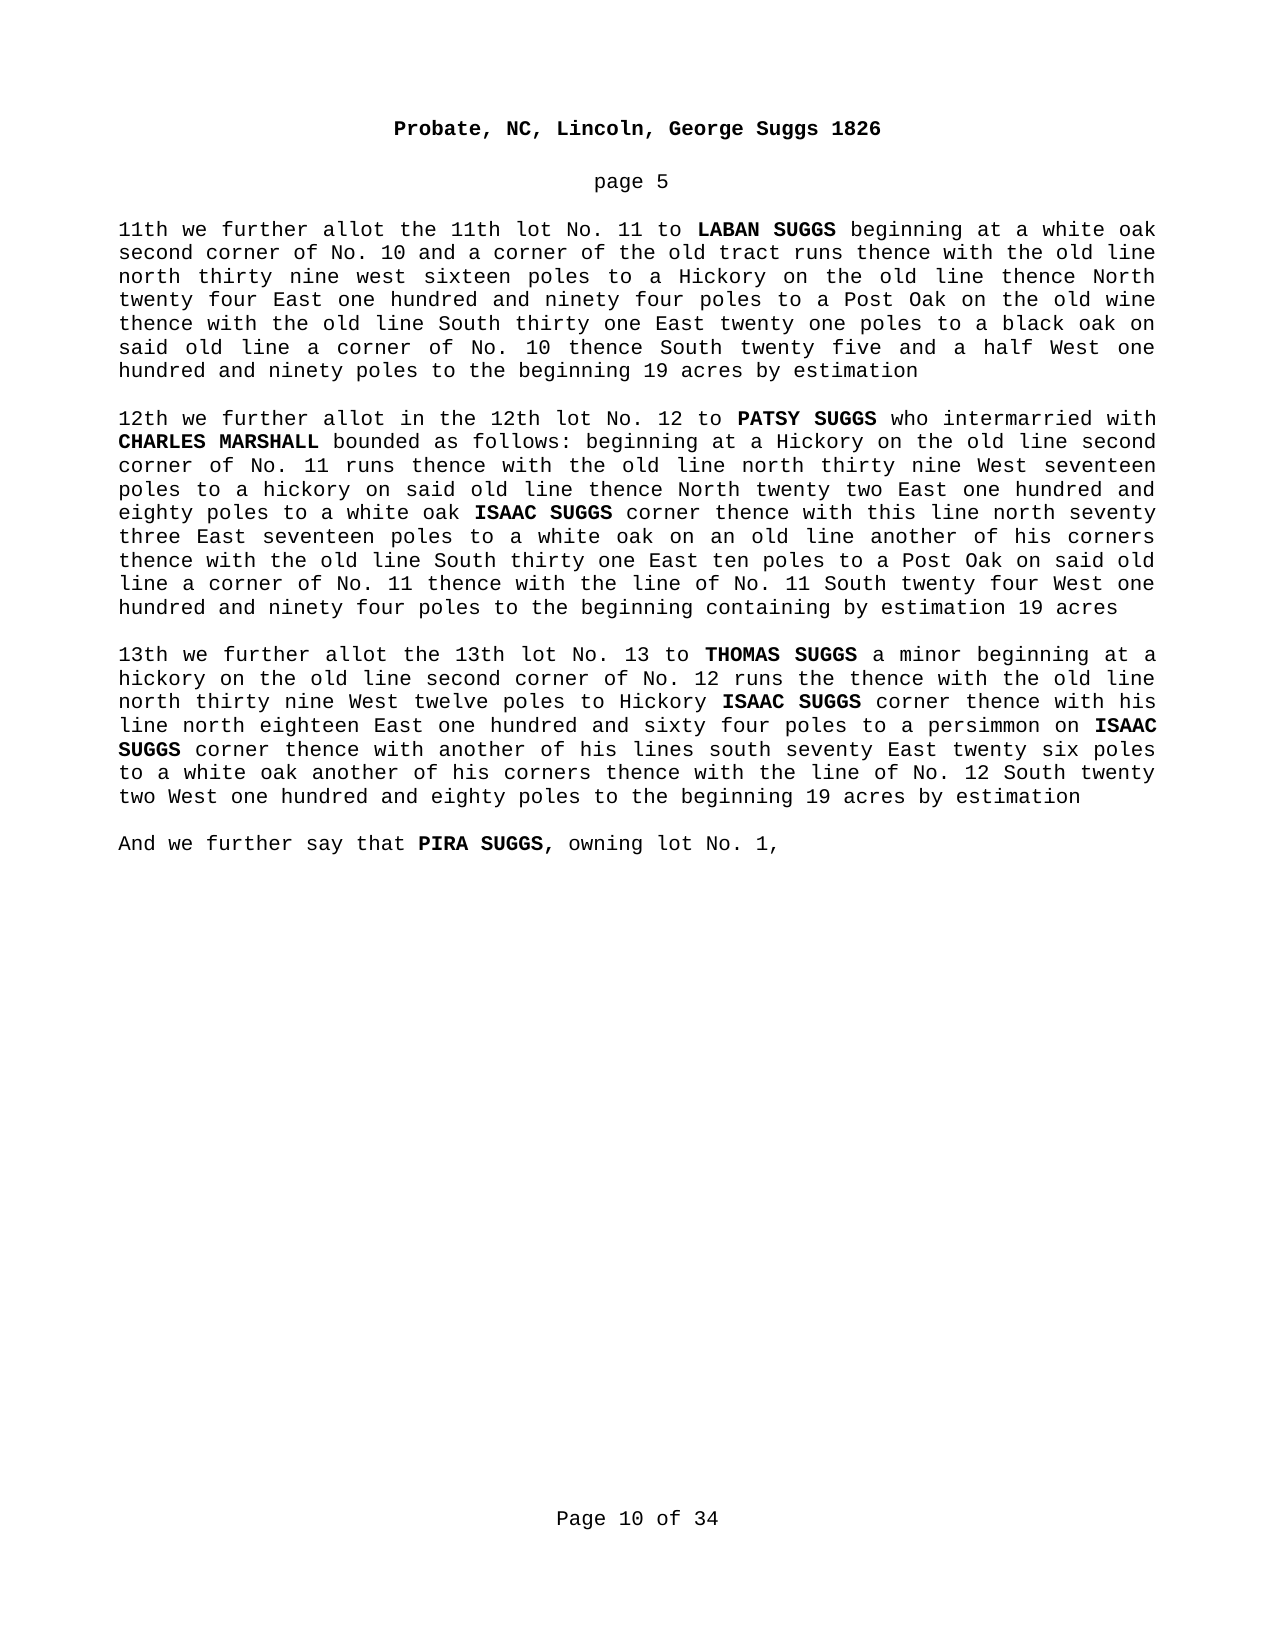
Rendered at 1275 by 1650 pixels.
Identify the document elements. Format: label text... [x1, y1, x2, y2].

text 11th we further allot the 11th lot No. 11 to LABAN SUGGS beginning at a white oak second corner of No. 10 and a corner of the old tract runs thence with the old line north thirty nine west sixteen poles to a Hickory on the old line thence North twenty four East one hundred and ninety four poles to a Post Oak on the old wine thence with the old line South thirty one East twenty one poles to a black oak on said old line a corner of No. 10 thence South twenty five and a half West one hundred and ninety poles to the beginning 19 acres by estimation [118, 218, 1157, 384]
text And we further say that PIRA SUGGS, owning lot No. 1, [118, 833, 1157, 857]
text page 5 [118, 171, 1157, 195]
text 13th we further allot the 13th lot No. 13 to THOMAS SUGGS a minor beginning at a hickory on the old line second corner of No. 12 runs the thence with the old line north thirty nine West twelve poles to Hickory ISAAC SUGGS corner thence with his line north eighteen East one hundred and sixty four poles to a persimmon on ISAAC SUGGS corner thence with another of his lines south seventy East twenty six poles to a white oak another of his corners thence with the line of No. 12 South twenty two West one hundred and eighty poles to the beginning 19 acres by estimation [118, 644, 1157, 810]
text 12th we further allot in the 12th lot No. 12 to PATSY SUGGS who intermarried with CHARLES MARSHALL bounded as follows: beginning at a Hickory on the old line second corner of No. 11 runs thence with the old line north thirty nine West seventeen poles to a hickory on said old line thence North twenty two East one hundred and eighty poles to a white oak ISAAC SUGGS corner thence with this line north seventy three East seventeen poles to a white oak on an old line another of his corners thence with the old line South thirty one East ten poles to a Post Oak on said old line a corner of No. 11 thence with the line of No. 11 South twenty four West one hundred and ninety four poles to the beginning containing by estimation 19 acres [118, 408, 1157, 621]
